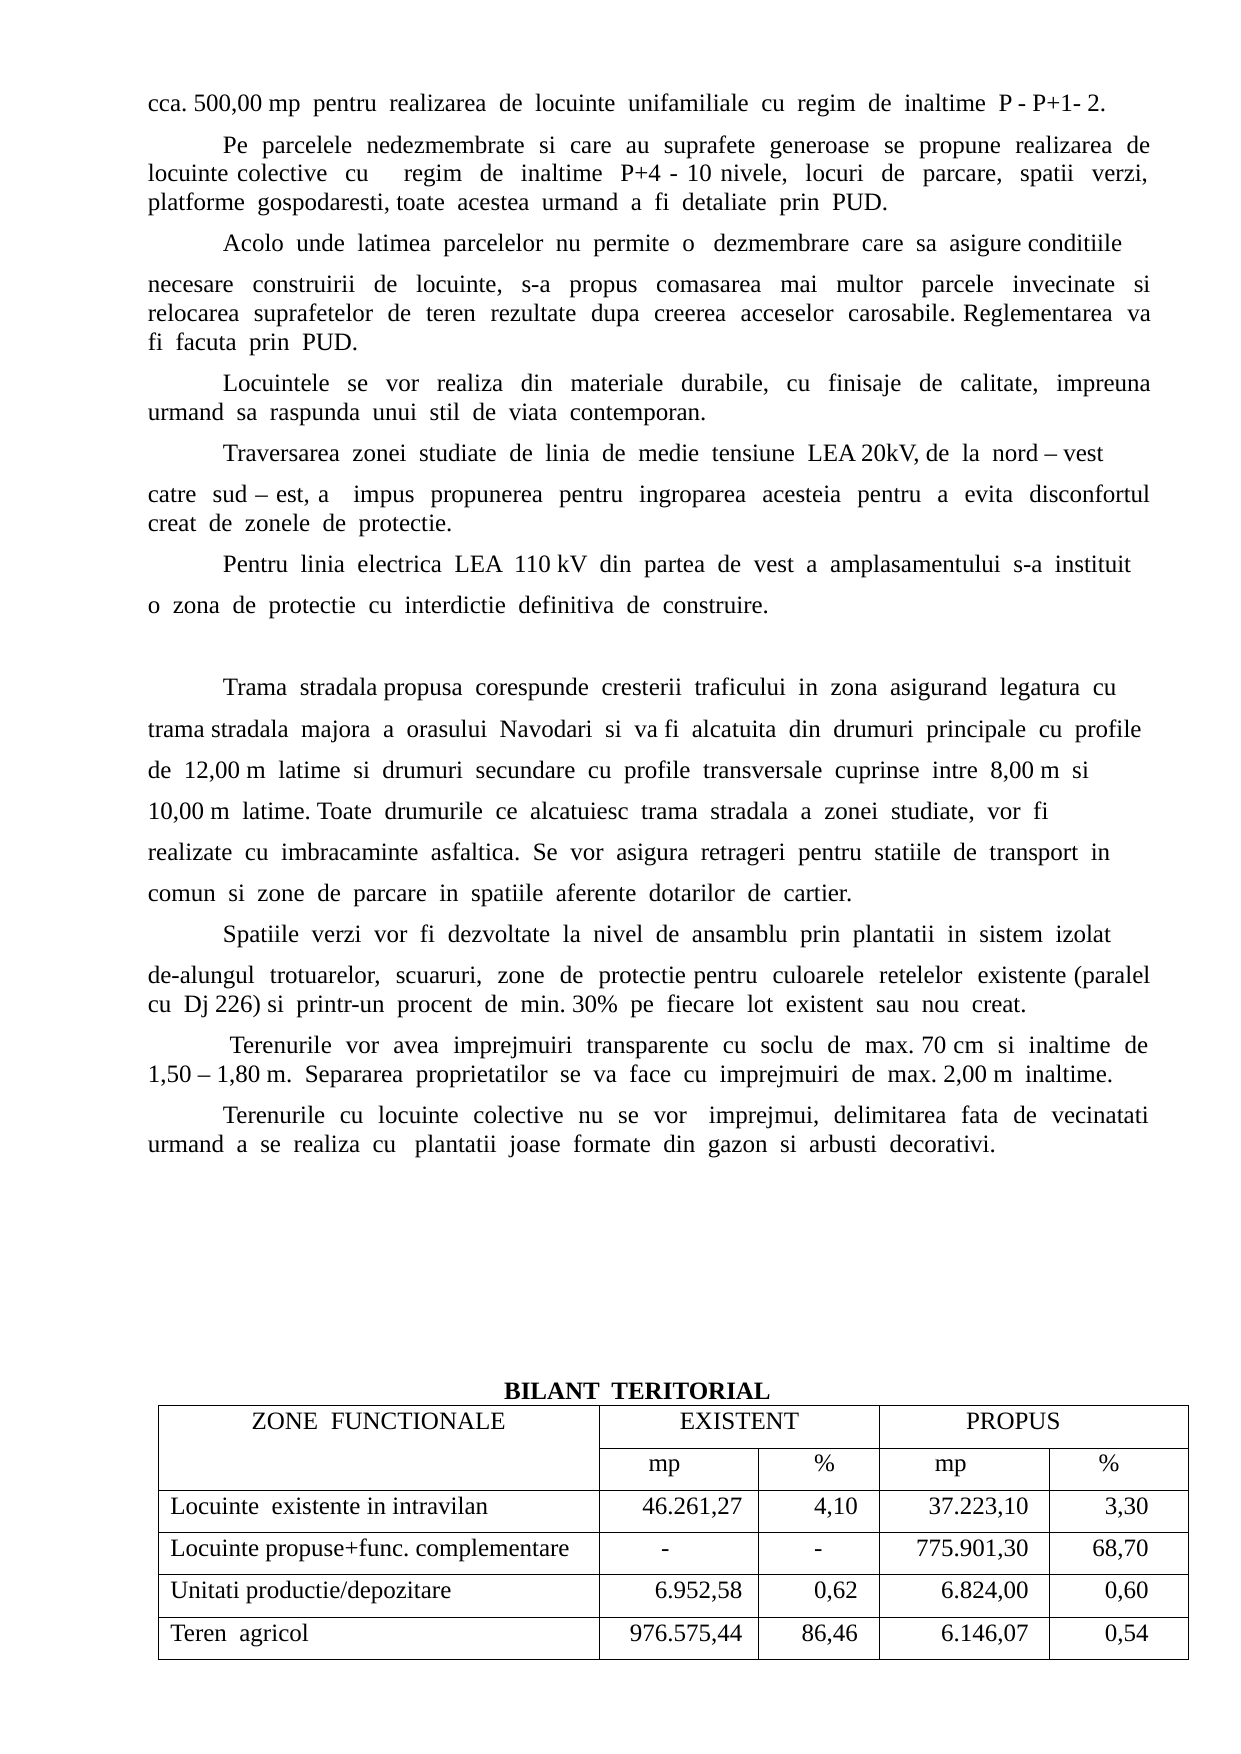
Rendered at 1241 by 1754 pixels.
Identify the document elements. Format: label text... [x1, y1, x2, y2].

table_cell mp [600, 1449, 758, 1490]
text o zona de protectie cu interdictie definitiva de construire. [148, 590, 1152, 619]
table_cell 6.824,00 [880, 1575, 1049, 1617]
table_cell 4,10 [759, 1491, 879, 1532]
table_cell % [759, 1449, 879, 1490]
table_cell 6.146,07 [880, 1618, 1049, 1659]
text necesare construirii de locuinte, s-a propus comasarea mai multor parcele invecinate si relocarea suprafetelor de teren rezultate dupa creerea acceselor carosabile. Reglementarea va fi facuta prin PUD. [148, 269, 1152, 356]
text BILANT TERITORIAL [148, 1376, 1152, 1405]
table_cell - [600, 1533, 758, 1574]
table_cell % [1050, 1449, 1188, 1490]
text Terenurile cu locuinte colective nu se vor imprejmui, delimitarea fata de vecinatati urmand a se realiza cu plantatii joase formate din gazon si arbusti decorativi. [148, 1100, 1152, 1158]
text realizate cu imbracaminte asfaltica. Se vor asigura retrageri pentru statiile de transport in [148, 837, 1152, 866]
text de-alungul trotuarelor, scuaruri, zone de protectie pentru culoarele retelelor existente (paralel cu Dj 226) si printr-un procent de min. 30% pe fiecare lot existent sau nou creat. [148, 961, 1152, 1018]
text trama stradala majora a orasului Navodari si va fi alcatuita din drumuri principale cu profile [148, 714, 1152, 742]
table_header ZONE FUNCTIONALE [159, 1406, 599, 1490]
table_cell Locuinte existente in intravilan [159, 1491, 599, 1532]
text Traversarea zonei studiate de linia de medie tensiune LEA 20kV, de la nord – vest [148, 438, 1152, 467]
text de 12,00 m latime si drumuri secundare cu profile transversale cuprinse intre 8,00 m si [148, 755, 1152, 783]
table_header EXISTENT [600, 1406, 879, 1447]
table_cell 37.223,10 [880, 1491, 1049, 1532]
table_cell 68,70 [1050, 1533, 1188, 1574]
text Pe parcelele nedezmembrate si care au suprafete generoase se propune realizarea de locuinte colective cu regim de inaltime P+4 - 10 nivele, locuri de parcare, spatii verzi, platforme gospodaresti, toate acestea urmand a fi detaliate prin PUD. [148, 130, 1152, 216]
table_cell 0,60 [1050, 1575, 1188, 1617]
text Acolo unde latimea parcelelor nu permite o dezmembrare care sa asigure conditiile [148, 228, 1152, 257]
table_cell 0,54 [1050, 1618, 1188, 1659]
table_cell 976.575,44 [600, 1618, 758, 1659]
table_cell Teren agricol [159, 1618, 599, 1659]
text Locuintele se vor realiza din materiale durabile, cu finisaje de calitate, impreuna urmand sa raspunda unui stil de viata contemporan. [148, 368, 1152, 426]
table_cell mp [880, 1449, 1049, 1490]
text cca. 500,00 mp pentru realizarea de locuinte unifamiliale cu regim de inaltime P - P+1- 2. [148, 88, 1152, 117]
table_cell 86,46 [759, 1618, 879, 1659]
text Spatiile verzi vor fi dezvoltate la nivel de ansamblu prin plantatii in sistem izolat [148, 919, 1152, 948]
table_cell 3,30 [1050, 1491, 1188, 1532]
text 10,00 m latime. Toate drumurile ce alcatuiesc trama stradala a zonei studiate, vor fi [148, 796, 1152, 825]
text Trama stradala propusa corespunde cresterii traficului in zona asigurand legatura cu [148, 672, 1152, 701]
text comun si zone de parcare in spatiile aferente dotarilor de cartier. [148, 878, 1152, 907]
text Pentru linia electrica LEA 110 kV din partea de vest a amplasamentului s-a instituit [148, 549, 1152, 578]
table_cell 0,62 [759, 1575, 879, 1617]
table_header PROPUS [880, 1406, 1188, 1447]
table_cell 46.261,27 [600, 1491, 758, 1532]
table_cell Locuinte propuse+func. complementare [159, 1533, 599, 1574]
text Terenurile vor avea imprejmuiri transparente cu soclu de max. 70 cm si inaltime de 1,50 – 1,80 m. Separarea proprietatilor se va face cu imprejmuiri de max. 2,00 m inaltime. [148, 1030, 1152, 1088]
text catre sud – est, a impus propunerea pentru ingroparea acesteia pentru a evita disconfortul creat de zonele de protectie. [148, 479, 1152, 537]
table_cell - [759, 1533, 879, 1574]
table_cell 6.952,58 [600, 1575, 758, 1617]
table_cell 775.901,30 [880, 1533, 1049, 1574]
table_cell Unitati productie/depozitare [159, 1575, 599, 1617]
